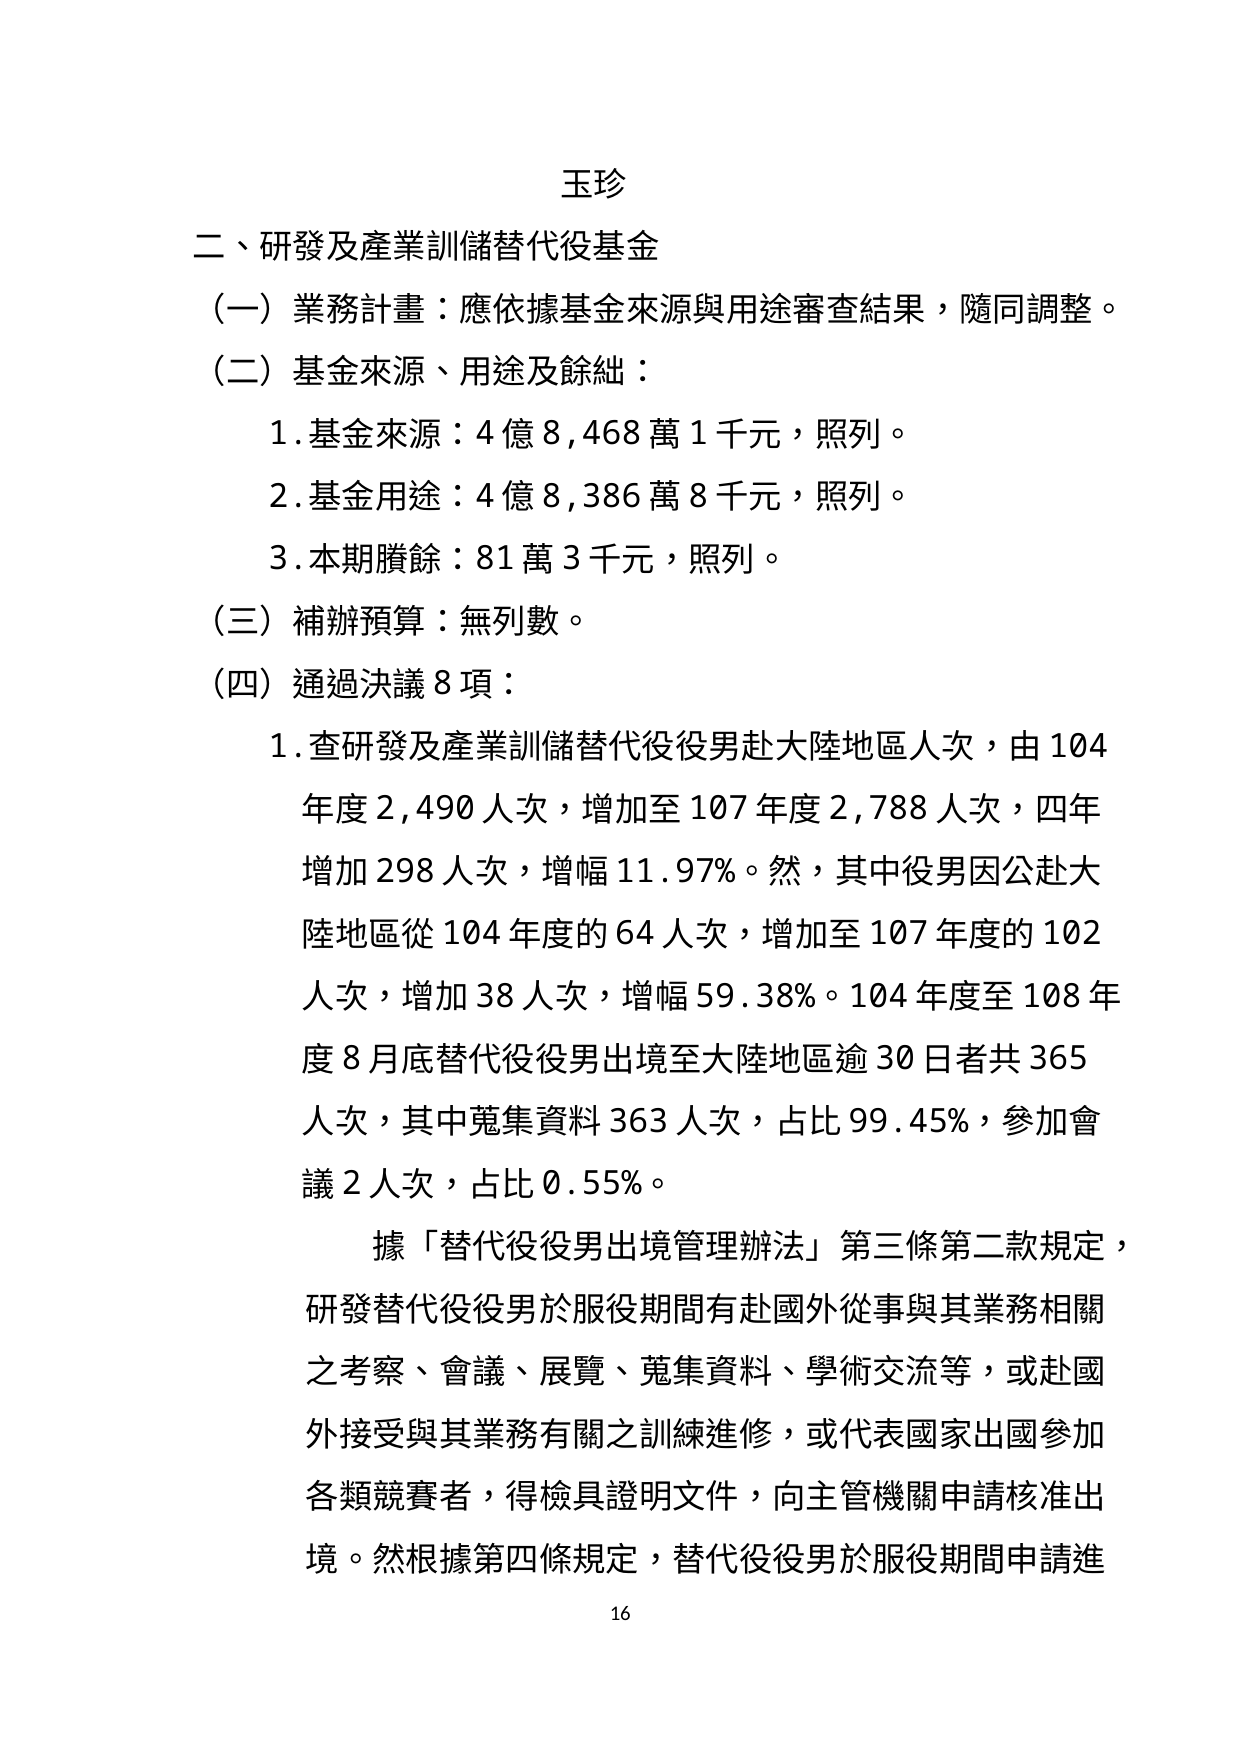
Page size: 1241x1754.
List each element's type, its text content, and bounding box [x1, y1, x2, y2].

text （二）基金來源、用途及餘絀： [192, 328, 1122, 390]
text （三）補辦預算：無列數。 [192, 578, 1122, 640]
text 1.查研發及產業訓儲替代役役男赴大陸地區人次，由104年度2,490人次，增加至107年度2,788人次，四年增加298人次，增幅11.97%。然，其中役男因公赴大陸地區從104年度的64人次，增加至107年度的102人次，增加38人次，增幅59.38%。104年度至108年度8月底替代役役男出境至大陸地區逾30日者共365人次，其中蒐集資料363人次，占比99.45%，參加會議2人次，占比0.55%。 [268, 703, 1122, 1203]
text 1.基金來源：4億8,468萬1千元，照列。 [268, 390, 1122, 453]
text （四）通過決議8項： [192, 640, 1122, 703]
text 2.基金用途：4億8,386萬8千元，照列。 [268, 453, 1122, 515]
text 二、研發及產業訓儲替代役基金 [192, 203, 1122, 265]
text （一）業務計畫：應依據基金來源與用途審查結果，隨同調整。 [192, 265, 1122, 328]
text 據「替代役役男出境管理辦法」第三條第二款規定，研發替代役役男於服役期間有赴國外從事與其業務相關之考察、會議、展覽、蒐集資料、學術交流等，或赴國外接受與其業務有關之訓練進修，或代表國家出國參加各類競賽者，得檢具證明文件，向主管機關申請核准出境。然根據第四條規定，替代役役男於服役期間申請進入大陸地區，不得遴派研發替代役役男赴大陸地區接受與其業務有關之訓練或進修。 [306, 1203, 1122, 1578]
text 玉珍 [493, 140, 1122, 203]
text 3.本期賸餘：81萬3千元，照列。 [268, 515, 1122, 578]
